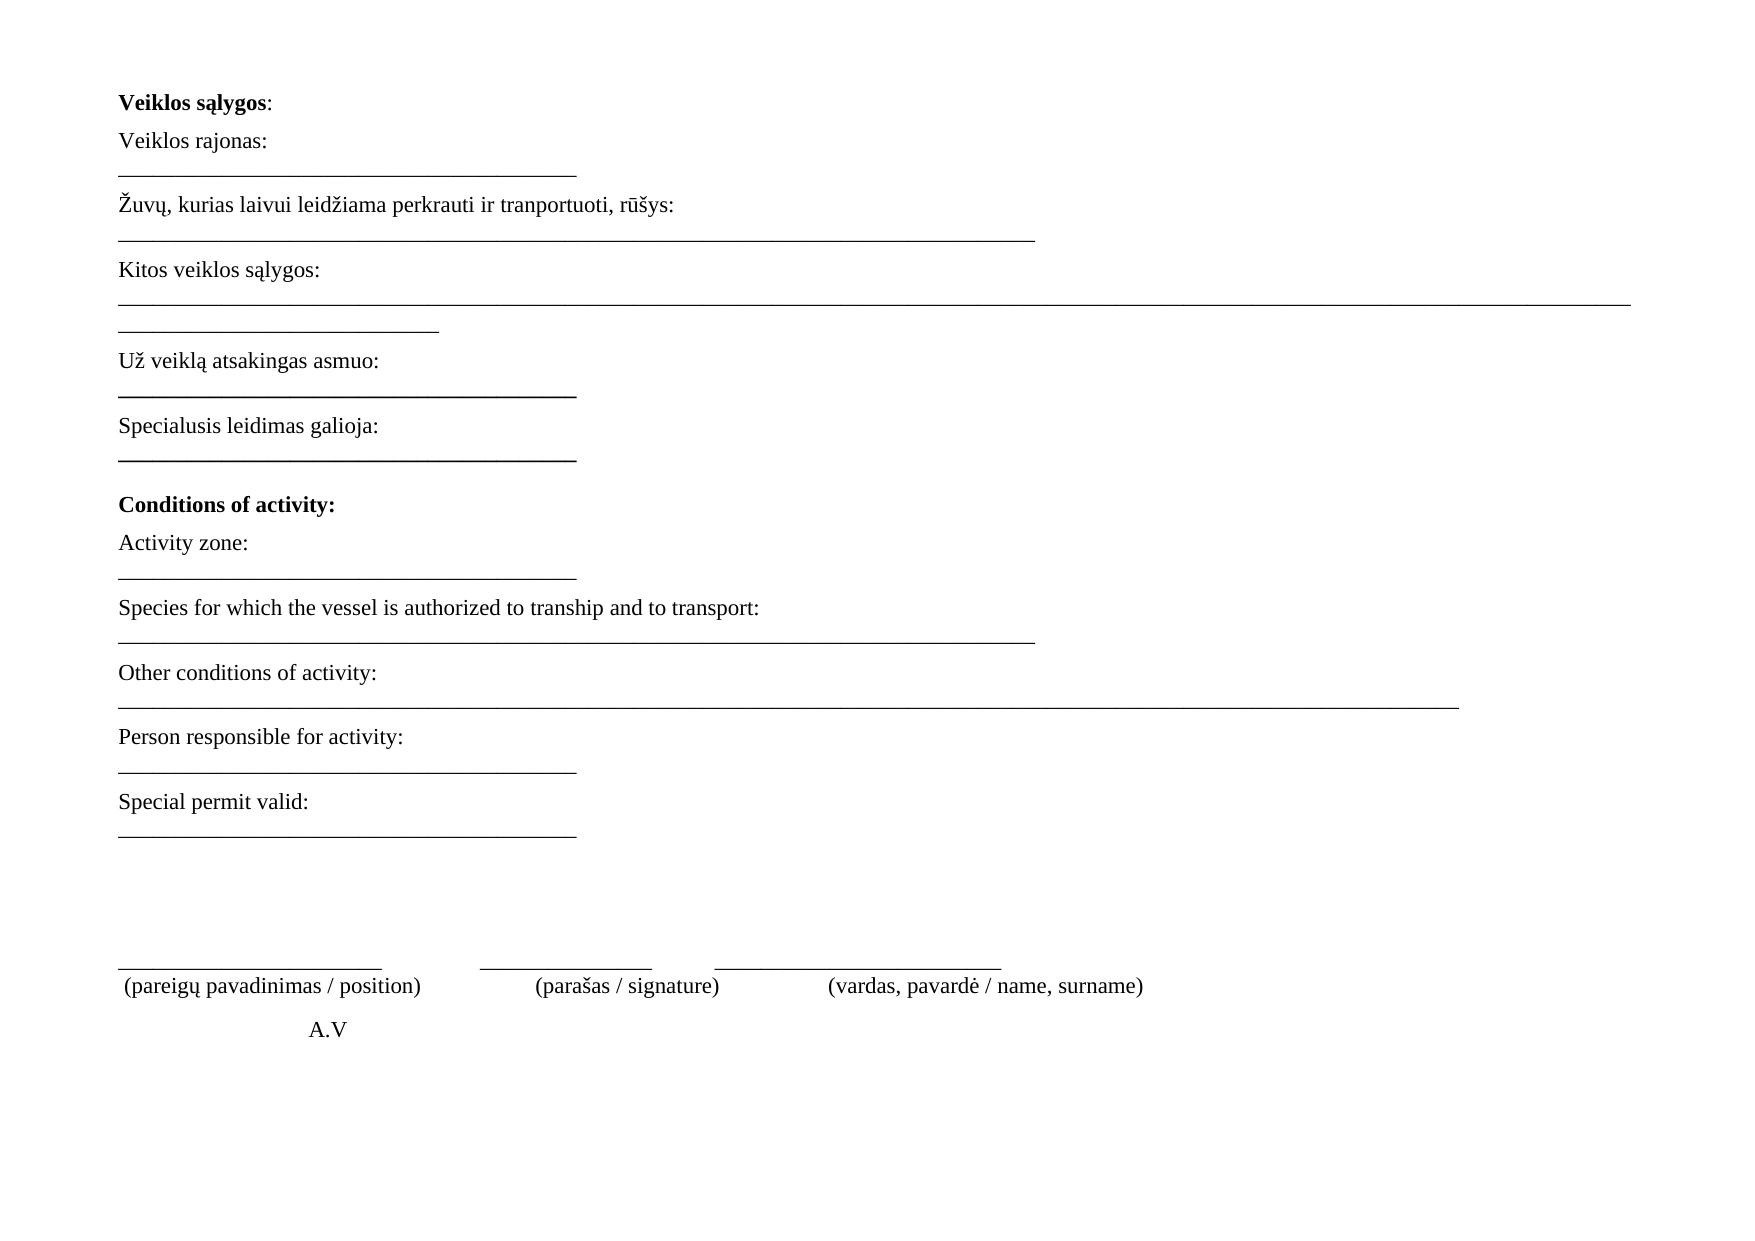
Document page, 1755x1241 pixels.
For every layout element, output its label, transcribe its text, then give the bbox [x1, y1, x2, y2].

text (pareigų pavadinimas / position) (parašas / signature) (vardas, pavardė / name, surname) [118, 973, 1636, 999]
text ________________________________________ [118, 438, 1636, 465]
text ________________________________________ [118, 374, 1636, 400]
text ________________________________________ [118, 153, 1636, 179]
text Special permit valid: [118, 788, 1636, 814]
text ________________________________________________________________________________ [118, 620, 1636, 647]
text _____________________________________________________________________________________________________________________ [118, 685, 1636, 711]
text Veiklos sąlygos: [118, 88, 1636, 115]
text A.V [118, 1016, 1636, 1042]
text Species for which the vessel is authorized to tranship and to transport: [118, 594, 1636, 620]
text Už veiklą atsakingas asmuo: [118, 347, 1636, 374]
text Conditions of activity: [118, 491, 1636, 517]
text Kitos veiklos sąlygos: [118, 256, 1636, 283]
text Person responsible for activity: [118, 723, 1636, 750]
text Other conditions of activity: [118, 659, 1636, 685]
text ________________________________________________________________________________ [118, 218, 1636, 244]
text ________________________________________ [118, 750, 1636, 776]
text Specialusis leidimas galioja: [118, 412, 1636, 438]
text Veiklos rajonas: [118, 127, 1636, 153]
text Žuvų, kurias laivui leidžiama perkrauti ir tranportuoti, rūšys: [118, 192, 1636, 218]
text ________________________________________ [118, 556, 1636, 582]
text ________________________________________ [118, 814, 1636, 841]
text _______________________ _______________ _________________________ [118, 946, 1636, 973]
text Activity zone: [118, 529, 1636, 556]
text ________________________________________________________________________________________________________________________________________________________________ [118, 283, 1636, 335]
